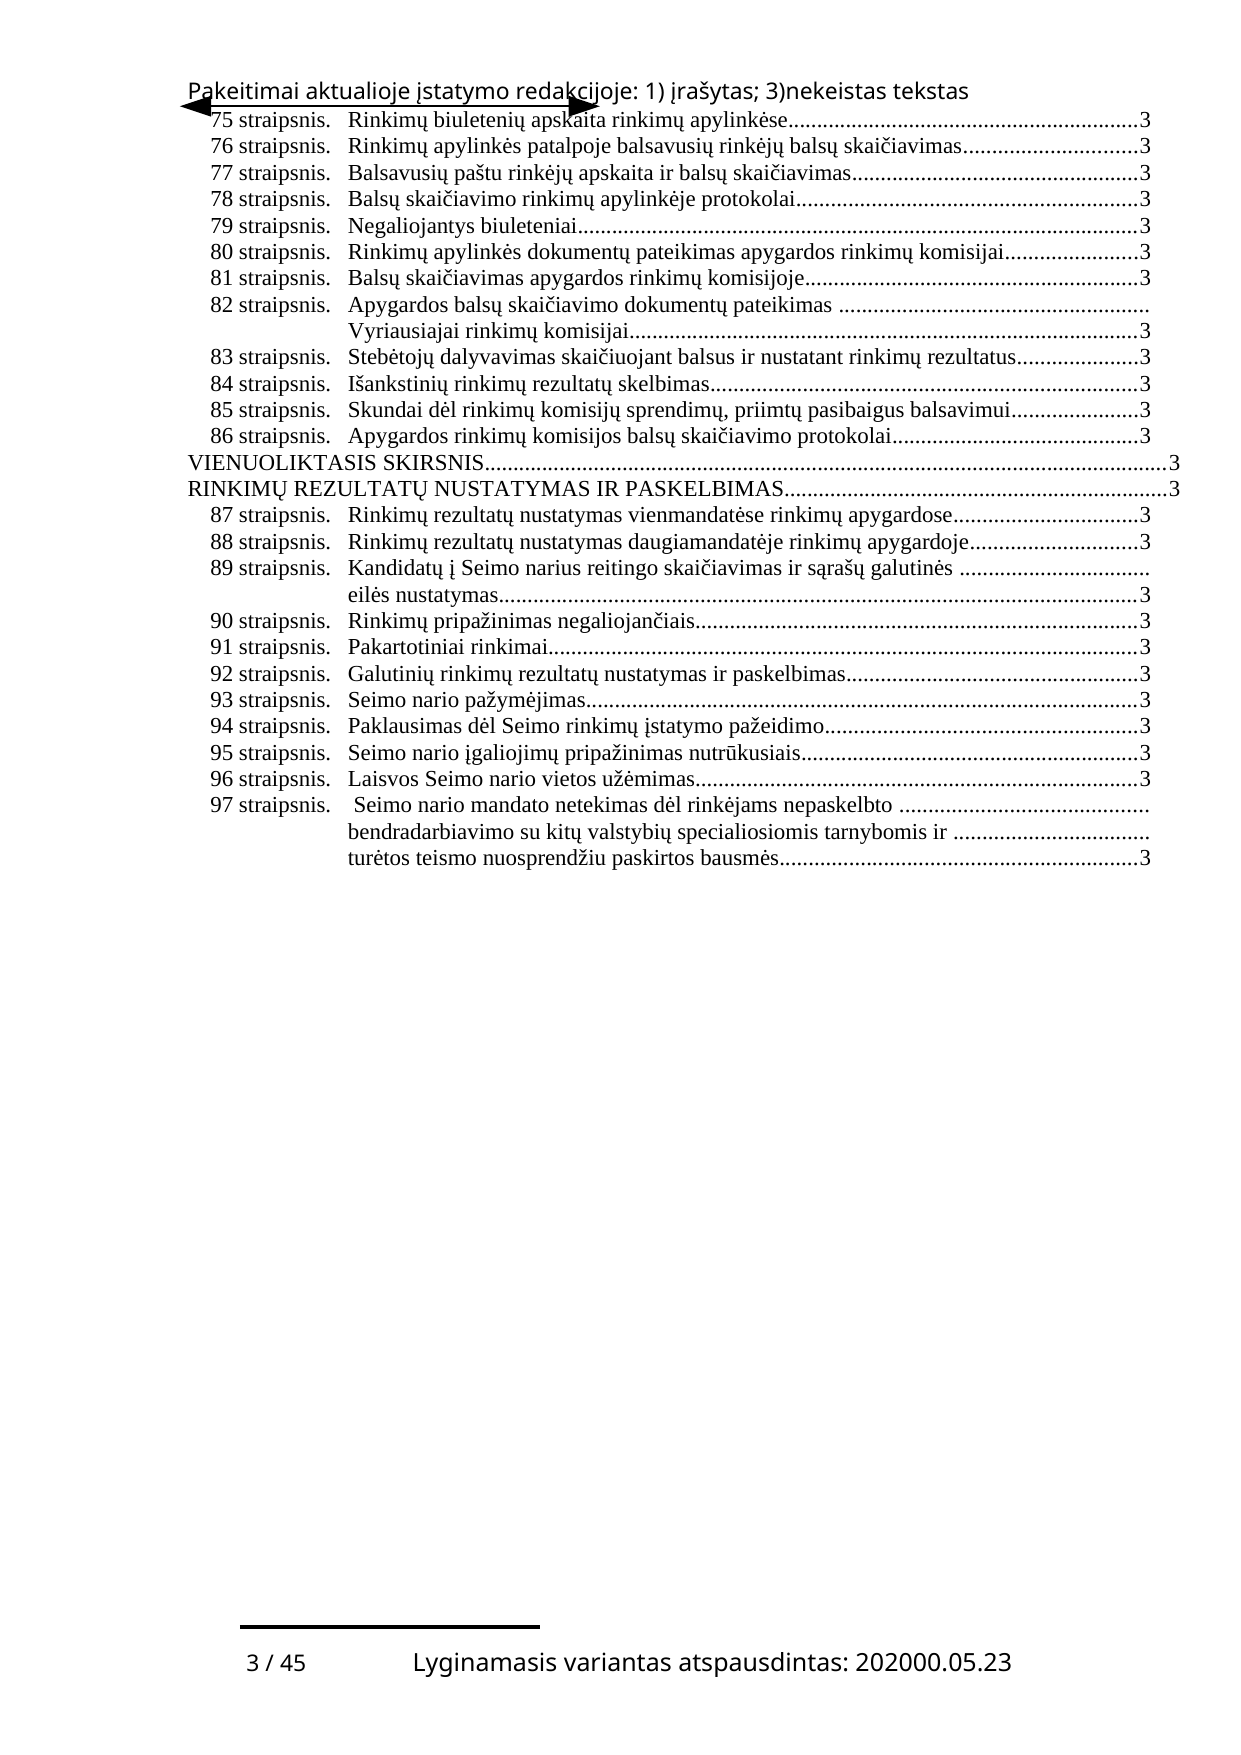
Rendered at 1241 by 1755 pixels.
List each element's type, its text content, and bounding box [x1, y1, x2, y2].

text 76 straipsnis. Rinkimų apylinkės patalpoje balsavusių rinkėjų balsų skaičiavimas 3 [210, 133, 1181, 159]
text 75 straipsnis. Rinkimų biuletenių apskaita rinkimų apylinkėse 3 [210, 106, 1181, 133]
text 78 straipsnis. Balsų skaičiavimo rinkimų apylinkėje protokolai 3 [210, 185, 1181, 212]
text 82 straipsnis. Apygardos balsų skaičiavimo dokumentų pateikimas Vyriausiajai rinkimų komisijai 3 [210, 291, 1181, 343]
text 88 straipsnis. Rinkimų rezultatų nustatymas daugiamandatėje rinkimų apygardoje 3 [210, 528, 1181, 554]
text 86 straipsnis. Apygardos rinkimų komisijos balsų skaičiavimo protokolai 3 [210, 422, 1181, 449]
text 96 straipsnis. Laisvos Seimo nario vietos užėmimas 3 [210, 765, 1181, 791]
text 94 straipsnis. Paklausimas dėl Seimo rinkimų įstatymo pažeidimo 3 [210, 712, 1181, 739]
text 97 straipsnis. Seimo nario mandato netekimas dėl rinkėjams nepaskelbto bendradarbiavimo su kitų valstybių specialiosiomis tarnybomis ir turėtos teismo nuosprendžiu paskirtos bausmės 3 [210, 791, 1181, 871]
text 95 straipsnis. Seimo nario įgaliojimų pripažinimas nutrūkusiais 3 [210, 739, 1181, 765]
text 90 straipsnis. Rinkimų pripažinimas negaliojančiais 3 [210, 607, 1181, 633]
text 79 straipsnis. Negaliojantys biuleteniai 3 [210, 212, 1181, 238]
text 83 straipsnis. Stebėtojų dalyvavimas skaičiuojant balsus ir nustatant rinkimų rezultatus 3 [210, 343, 1181, 370]
text 77 straipsnis. Balsavusių paštu rinkėjų apskaita ir balsų skaičiavimas 3 [210, 159, 1181, 185]
text 81 straipsnis. Balsų skaičiavimas apygardos rinkimų komisijoje 3 [210, 264, 1181, 291]
text 85 straipsnis. Skundai dėl rinkimų komisijų sprendimų, priimtų pasibaigus balsavimui 3 [210, 396, 1181, 422]
text VIENUOLIKTASIS SKIRSNIS. 3 [187, 449, 1181, 475]
text RINKIMŲ REZULTATŲ NUSTATYMAS IR PASKELBIMAS 3 [187, 475, 1181, 502]
text 87 straipsnis. Rinkimų rezultatų nustatymas vienmandatėse rinkimų apygardose 3 [210, 502, 1181, 528]
text 84 straipsnis. Išankstinių rinkimų rezultatų skelbimas 3 [210, 370, 1181, 396]
text 91 straipsnis. Pakartotiniai rinkimai 3 [210, 633, 1181, 660]
text 92 straipsnis. Galutinių rinkimų rezultatų nustatymas ir paskelbimas 3 [210, 660, 1181, 686]
text 93 straipsnis. Seimo nario pažymėjimas 3 [210, 686, 1181, 712]
text 89 straipsnis. Kandidatų į Seimo narius reitingo skaičiavimas ir sąrašų galutinės eilės nustatymas 3 [210, 554, 1181, 607]
text 80 straipsnis. Rinkimų apylinkės dokumentų pateikimas apygardos rinkimų komisijai 3 [210, 238, 1181, 264]
